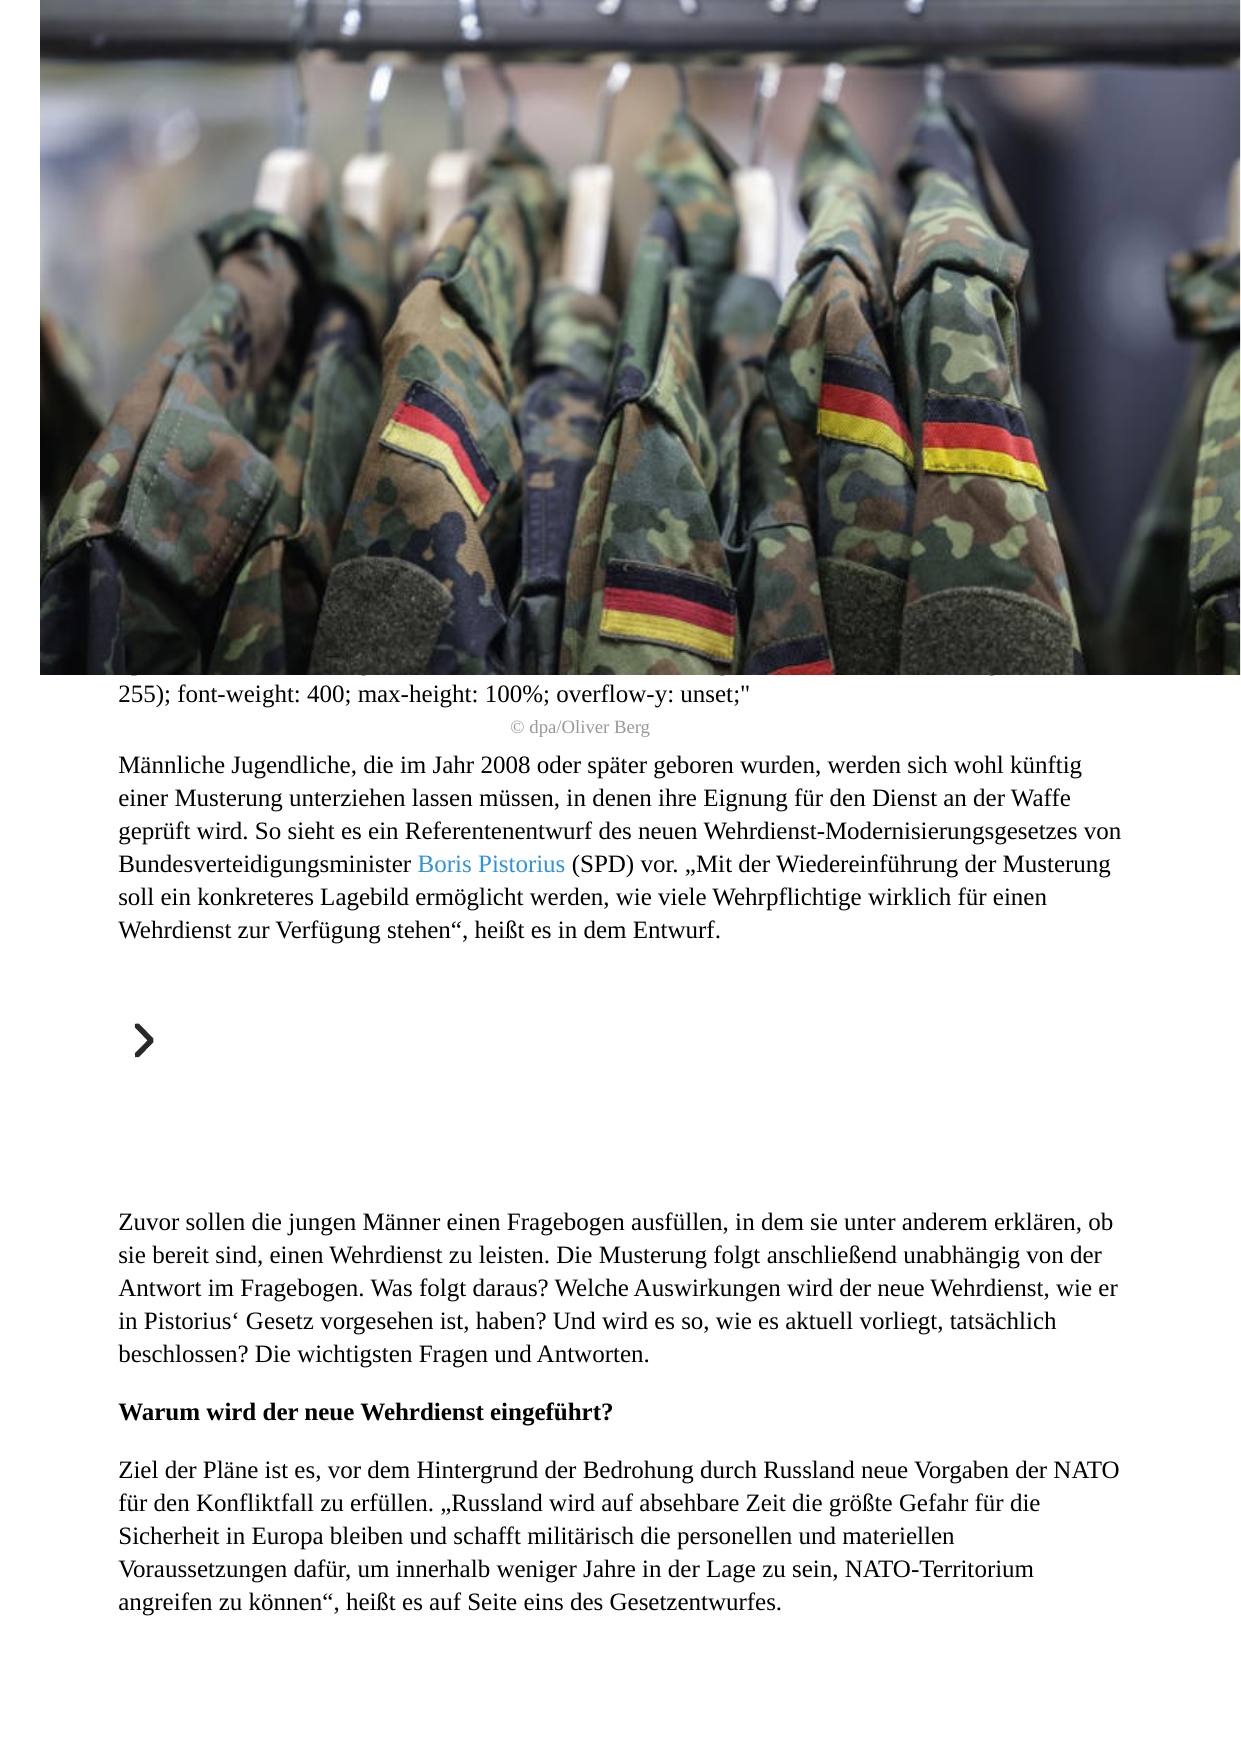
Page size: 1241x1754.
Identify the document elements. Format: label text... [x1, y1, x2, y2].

text Feldjacken hängen an einem Stand der Bundeswehr.© dpa/Oliver Berg [118, 713, 1122, 738]
text Ziel der Pläne ist es, vor dem Hintergrund der Bedrohung durch Russland neue Vorgaben der NATO für den Konfliktfall zu erfüllen. „Russland wird auf absehbare Zeit die größte Gefahr für die Sicherheit in Europa bleiben und schafft militärisch die personellen und materiellen Voraussetzungen dafür, um innerhalb weniger Jahre in der Lage zu sein, NATO-Territorium angreifen zu können“, heißt es auf Seite eins des Gesetzentwurfes. [118, 1455, 1122, 1616]
text Warum wird der neue Wehrdienst eingeführt? [118, 1397, 1122, 1426]
picture [40, 0, 1241, 675]
text class="article-body polished" style="font-size: 17px; text-align: start; line-height: 26px; margin: 0px; --colorNeutralForeground1: #ffffff; --colorNeutralForeground4: #999999; color: rgb(255, 255, 255); font-weight: 400; max-height: 100%; overflow-y: unset;" [118, 675, 1122, 708]
text Zuvor sollen die jungen Männer einen Fragebogen ausfüllen, in dem sie unter anderem erklären, ob sie bereit sind, einen Wehrdienst zu leisten. Die Musterung folgt anschließend unabhängig von der Antwort im Fragebogen. Was folgt daraus? Welche Auswirkungen wird der neue Wehrdienst, wie er in Pistorius‘ Gesetz vorgesehen ist, haben? Und wird es so, wie es aktuell vorliegt, tatsächlich beschlossen? Die wichtigsten Fragen und Antworten. [118, 1207, 1122, 1368]
text Männliche Jugendliche, die im Jahr 2008 oder später geboren wurden, werden sich wohl künftig einer Musterung unterziehen lassen müssen, in denen ihre Eignung für den Dienst an der Waffe geprüft wird. So sieht es ein Referentenentwurf des neuen Wehrdienst-Modernisierungsgesetzes von Bundesverteidigungsminister Boris Pistorius (SPD) vor. „Mit der Wiedereinführung der Musterung soll ein konkreteres Lagebild ermöglicht werden, wie viele Wehrpflichtige wirklich für einen Wehrdienst zur Verfügung stehen“, heißt es in dem Entwurf. [118, 750, 1122, 944]
